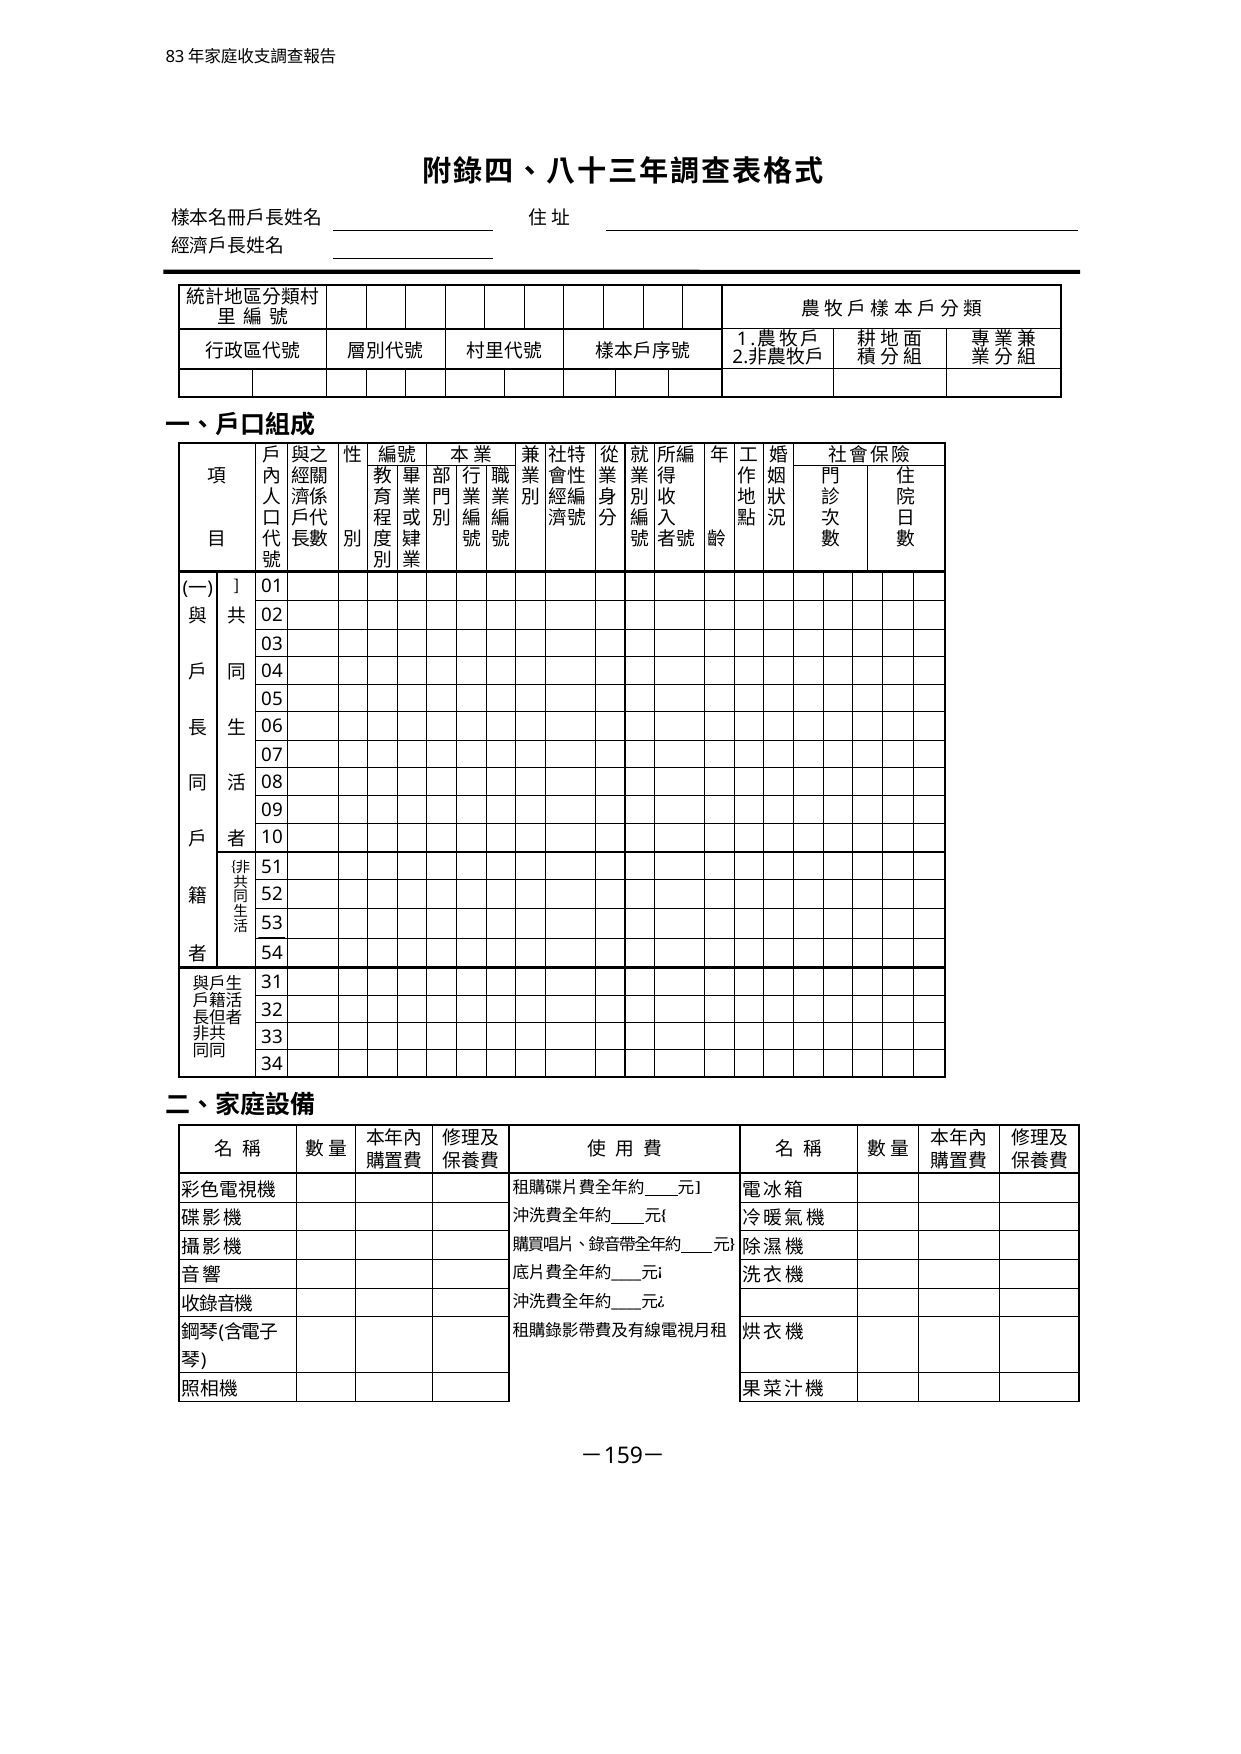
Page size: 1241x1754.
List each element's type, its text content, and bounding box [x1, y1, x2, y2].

table_header 所編 [655, 444, 704, 465]
table_cell [914, 909, 944, 938]
table_cell 業別編號 [626, 465, 654, 570]
table_cell 租購錄影帶費及有線電視月租 [510, 1316, 739, 1372]
table_cell [626, 909, 654, 938]
table_cell [398, 741, 426, 767]
table_cell [735, 909, 763, 938]
table_cell [427, 1023, 456, 1049]
table_cell 行業 編號 [457, 466, 486, 570]
table_cell [368, 969, 397, 994]
table_cell 音響 [180, 1260, 296, 1287]
table_cell [853, 969, 882, 994]
table_cell [858, 1317, 918, 1372]
table_cell [655, 824, 704, 851]
table_cell [297, 1231, 355, 1259]
table_cell [626, 601, 654, 628]
table_cell [398, 712, 426, 740]
table_cell [655, 939, 704, 966]
table_cell [433, 1260, 508, 1287]
table_cell [655, 712, 704, 740]
table_cell [655, 685, 704, 711]
table_cell [368, 824, 397, 851]
table_cell [427, 909, 456, 938]
table_cell [487, 853, 515, 879]
table_cell [546, 1023, 595, 1049]
table_cell [705, 909, 734, 938]
table_cell [339, 796, 367, 822]
table_cell [741, 1289, 857, 1316]
table_cell [794, 939, 823, 966]
table_cell 行政區代號 [180, 330, 326, 368]
table_cell 生 [218, 711, 255, 740]
table_cell [764, 969, 793, 994]
table_cell [914, 768, 944, 795]
table_cell [398, 768, 426, 795]
table_cell [180, 795, 216, 822]
table_cell [487, 939, 515, 966]
table_cell [914, 796, 944, 822]
table_cell [794, 996, 823, 1022]
table_cell [427, 996, 456, 1022]
table_cell [546, 768, 595, 795]
table_cell [596, 630, 624, 656]
table_cell [217, 974, 253, 994]
table_cell 共 [218, 600, 255, 628]
table_header 本 業 [427, 444, 515, 465]
table_cell [1000, 1260, 1078, 1287]
table_cell [516, 969, 545, 994]
table_cell [853, 741, 882, 767]
table_cell [546, 796, 595, 822]
table_cell [427, 824, 456, 851]
table_cell [626, 996, 654, 1022]
table_cell [516, 741, 545, 767]
table_cell [794, 712, 823, 740]
table_cell 得 收 入 者號 [655, 465, 704, 570]
table_cell [368, 741, 397, 767]
table_header 年 [705, 444, 734, 465]
table_cell 31 [256, 969, 287, 994]
table_cell 部門別 [427, 466, 456, 570]
table_cell 53 [256, 909, 287, 938]
table_cell [546, 996, 595, 1022]
table_header 樣本名冊戶長姓名 [168, 202, 333, 230]
table_cell 33 [256, 1023, 287, 1049]
table_cell [433, 1203, 508, 1230]
table_cell [853, 712, 882, 740]
table_cell 職業 編號 [487, 466, 515, 570]
table_cell [626, 685, 654, 711]
table_cell [655, 996, 704, 1022]
table_cell [253, 370, 326, 396]
table_cell [398, 657, 426, 684]
table_cell [853, 630, 882, 656]
table_cell [516, 601, 545, 628]
table_cell [446, 370, 504, 396]
table_cell [596, 741, 624, 767]
table_cell 攝影機 [180, 1231, 296, 1259]
table_cell [735, 685, 763, 711]
table_cell [794, 630, 823, 656]
table_cell [368, 657, 397, 684]
table_cell [705, 630, 734, 656]
table_cell 10 [256, 824, 287, 851]
table_cell [339, 824, 367, 851]
table_cell [516, 939, 545, 966]
table_cell [457, 1050, 486, 1076]
table_cell [339, 1023, 367, 1049]
table_cell [794, 853, 823, 879]
table_cell [190, 995, 217, 1022]
table_cell [853, 657, 882, 684]
table_cell [1000, 1373, 1078, 1401]
table_cell [457, 824, 486, 851]
table_cell [297, 1203, 355, 1230]
table_cell [218, 740, 255, 767]
text 二、家庭設備 [165, 1084, 1081, 1120]
table_cell [487, 685, 515, 711]
table_cell [919, 1231, 999, 1259]
table_cell [947, 369, 1060, 396]
table_cell [487, 1023, 515, 1049]
table_cell 姻 狀 況 [764, 465, 793, 570]
table_cell [398, 969, 426, 994]
table_cell [626, 712, 654, 740]
table_cell [288, 573, 338, 600]
table_cell [356, 1174, 432, 1202]
table_cell [218, 684, 255, 711]
table_cell [493, 230, 606, 258]
table_cell [339, 573, 367, 600]
table_cell 54 [256, 939, 287, 966]
table_cell [705, 996, 734, 1022]
table_cell [824, 741, 852, 767]
table_cell 購買唱片、錄音帶全年約 元 [510, 1230, 739, 1259]
table_cell [883, 601, 913, 628]
table_cell [546, 969, 595, 994]
table_cell [218, 795, 255, 822]
table_cell [824, 939, 852, 966]
table_cell [824, 657, 852, 684]
table_cell [1000, 1231, 1078, 1259]
table_cell [655, 796, 704, 822]
table_cell [705, 712, 734, 740]
table_cell [596, 1050, 624, 1076]
table_cell 經濟戶長姓名 [168, 230, 333, 258]
table_cell [339, 1050, 367, 1076]
table_header 修理及 保養費 [1000, 1126, 1078, 1172]
table_cell [794, 880, 823, 908]
table_header 從 [596, 444, 624, 465]
table_cell 與 [180, 600, 216, 628]
table_cell [655, 909, 704, 938]
table_cell [180, 995, 189, 1022]
table_cell [457, 741, 486, 767]
table_cell [288, 824, 338, 851]
table_cell [339, 657, 367, 684]
table_cell [914, 853, 944, 879]
table_cell 戶 [180, 823, 216, 851]
table_cell [288, 1050, 338, 1076]
table_cell [919, 1373, 999, 1401]
table_cell 07 [256, 741, 287, 767]
table_cell [368, 996, 397, 1022]
table_cell [764, 741, 793, 767]
table_cell 沖洗費全年約____元 [510, 1288, 739, 1316]
table_cell [735, 573, 763, 600]
table_header [564, 286, 603, 328]
table_cell [487, 712, 515, 740]
table_cell [398, 996, 426, 1022]
table_cell 業身分 [596, 465, 624, 570]
table_cell [626, 768, 654, 795]
table_cell [546, 1050, 595, 1076]
table_cell [288, 939, 338, 966]
table_cell [516, 573, 545, 600]
table_cell [824, 768, 852, 795]
table_cell [596, 712, 624, 740]
table_header 編號 [368, 444, 426, 465]
table_cell [516, 880, 545, 908]
table_cell [516, 630, 545, 656]
table_cell [218, 629, 255, 656]
table_cell [655, 1023, 704, 1049]
table_cell [1000, 1317, 1078, 1372]
text 一、戶口組成 [165, 404, 1081, 440]
table_cell 教 育 程度別 [368, 466, 397, 570]
table_cell [824, 1050, 852, 1076]
table_cell [516, 712, 545, 740]
table_cell [596, 824, 624, 851]
table_cell [794, 685, 823, 711]
table_header 本年內 購置費 [919, 1126, 999, 1172]
table_cell [288, 630, 338, 656]
table_cell 項 目 [180, 465, 255, 570]
table_cell [487, 969, 515, 994]
table_cell [764, 880, 793, 908]
table_cell [427, 880, 456, 908]
table_cell 02 [256, 601, 287, 628]
table_cell [356, 1289, 432, 1316]
table_cell [487, 880, 515, 908]
table_cell [356, 1260, 432, 1287]
table_cell [883, 969, 913, 994]
table_cell [824, 601, 852, 628]
table_header [644, 286, 682, 328]
table_cell [764, 996, 793, 1022]
table_cell [288, 996, 338, 1022]
table_cell [735, 712, 763, 740]
table_cell [487, 657, 515, 684]
table_header 性 [339, 444, 367, 465]
table_cell 齡 [705, 465, 734, 570]
table_cell [914, 1023, 944, 1049]
table_cell [180, 629, 216, 656]
table_cell [883, 630, 913, 656]
table_cell [853, 909, 882, 938]
table_cell [406, 370, 445, 396]
table_cell [546, 909, 595, 938]
table_cell [297, 1317, 355, 1372]
table_cell [227, 938, 253, 948]
table_cell [180, 908, 216, 938]
table_cell [883, 1023, 913, 1049]
table_cell [368, 909, 397, 938]
table_cell 內人口代號 [256, 465, 287, 570]
table_cell [794, 1023, 823, 1049]
table_cell [368, 685, 397, 711]
table_cell [914, 657, 944, 684]
table_header 數 量 [297, 1126, 355, 1172]
table_cell 底片費全年約____元 [510, 1259, 739, 1287]
table_cell [705, 969, 734, 994]
table_cell [655, 880, 704, 908]
table_cell [546, 573, 595, 600]
table_cell [546, 824, 595, 851]
table_cell (一) [180, 573, 216, 600]
table_cell [705, 1023, 734, 1049]
table_header 住 址 [493, 202, 606, 230]
table_cell [655, 969, 704, 994]
table_cell [516, 824, 545, 851]
table_header 社會保險 [794, 444, 944, 465]
table_cell [853, 768, 882, 795]
table_cell 沖洗費全年約 元 [510, 1202, 739, 1230]
table_cell [398, 909, 426, 938]
table_cell [705, 601, 734, 628]
table_cell [505, 370, 563, 396]
table_cell [457, 853, 486, 879]
table_cell  [218, 573, 255, 600]
table_cell [858, 1289, 918, 1316]
table_header [446, 286, 484, 328]
table_cell [427, 939, 456, 966]
table_cell [218, 853, 255, 879]
table_cell [339, 768, 367, 795]
table_cell [919, 1174, 999, 1202]
table_cell [858, 1231, 918, 1259]
table_cell [546, 853, 595, 879]
table_cell [368, 796, 397, 822]
table_header 婚 [764, 444, 793, 465]
table_cell [824, 969, 852, 994]
table_cell [368, 768, 397, 795]
table_cell [339, 969, 367, 994]
table_cell [427, 712, 456, 740]
table_cell [368, 939, 397, 966]
table_cell 52 [256, 880, 287, 908]
table_cell 門 診 次 數 [794, 466, 867, 570]
table_cell [824, 853, 852, 879]
table_header 戶 [256, 444, 287, 465]
table_cell [914, 880, 944, 908]
table_cell [914, 712, 944, 740]
table_cell [626, 1023, 654, 1049]
table_cell [356, 1373, 432, 1401]
table_cell [457, 657, 486, 684]
table_cell 51 [256, 853, 287, 879]
table_header 修理及 保養費 [433, 1126, 508, 1172]
table_cell [626, 657, 654, 684]
table_cell [883, 573, 913, 600]
table_cell [794, 741, 823, 767]
table_cell [180, 851, 216, 879]
table_cell [433, 1289, 508, 1316]
table_cell [596, 685, 624, 711]
table_cell [764, 657, 793, 684]
table_cell [655, 573, 704, 600]
table_cell [853, 685, 882, 711]
table_cell [339, 712, 367, 740]
table_cell [333, 231, 493, 258]
table_cell [794, 1050, 823, 1076]
table_cell [705, 853, 734, 879]
table_cell [217, 1064, 255, 1076]
table_cell [764, 853, 793, 879]
table_cell [735, 853, 763, 879]
table_cell [288, 853, 338, 879]
table_cell 冷暖氣機 [741, 1203, 857, 1230]
table_cell [218, 908, 226, 938]
table_cell [367, 370, 405, 396]
table_cell [546, 939, 595, 966]
table_cell [217, 969, 255, 994]
table_cell [914, 996, 944, 1022]
table_cell 06 [256, 712, 287, 740]
table_cell [457, 909, 486, 938]
table_cell 戶 [180, 656, 216, 684]
table_cell [487, 996, 515, 1022]
table_cell [794, 601, 823, 628]
table_cell [433, 1231, 508, 1259]
table_cell [218, 879, 226, 908]
table_cell 03 [256, 630, 287, 656]
table_cell [853, 939, 882, 966]
table_cell [883, 741, 913, 767]
table_cell [487, 601, 515, 628]
table_cell [288, 712, 338, 740]
table_cell [858, 1203, 918, 1230]
table_cell [764, 796, 793, 822]
table_header [367, 286, 405, 328]
table_cell [596, 853, 624, 879]
table_cell 碟影機 [180, 1203, 296, 1230]
table_cell [626, 853, 654, 879]
table_cell [914, 630, 944, 656]
table_cell [735, 969, 763, 994]
table_cell [764, 1023, 793, 1049]
table_header 名 稱 [180, 1126, 296, 1172]
table_header [604, 286, 643, 328]
table_header 社特 [546, 444, 595, 465]
table_cell [655, 657, 704, 684]
table_cell 鋼琴(含電子琴) [180, 1317, 296, 1372]
table_cell [626, 741, 654, 767]
table_header [606, 202, 1078, 230]
table_cell [457, 685, 486, 711]
table_cell [180, 684, 216, 711]
table_cell [914, 1050, 944, 1076]
table_cell [297, 1289, 355, 1316]
table_cell 彩色電視機 [180, 1174, 296, 1202]
table_cell 09 [256, 796, 287, 822]
table_cell [824, 630, 852, 656]
table_cell [356, 1231, 432, 1259]
table_cell [883, 768, 913, 795]
table_cell [883, 880, 913, 908]
table_header 工 [735, 444, 763, 465]
table_cell 除濕機 [741, 1231, 857, 1259]
table_cell [398, 796, 426, 822]
table_cell [764, 685, 793, 711]
table_cell [457, 573, 486, 600]
table_cell [427, 601, 456, 628]
table_cell [853, 573, 882, 600]
table_header 農牧戶樣本戶分類 [723, 286, 1060, 328]
table_cell 別 [339, 465, 367, 570]
table_cell [596, 573, 624, 600]
table_cell [339, 996, 367, 1022]
table_cell [914, 969, 944, 994]
table_cell [1000, 1289, 1078, 1316]
table_cell [427, 657, 456, 684]
table_cell [339, 853, 367, 879]
table_cell [883, 939, 913, 966]
table_cell 05 [256, 685, 287, 711]
table_cell 同 [218, 656, 255, 684]
table_cell 樣本戶序號 [564, 330, 721, 368]
table_cell [596, 1023, 624, 1049]
table_cell [735, 939, 763, 966]
table_cell [824, 909, 852, 938]
table_cell [626, 880, 654, 908]
table_cell [180, 370, 252, 396]
table_cell [794, 796, 823, 822]
table_cell [327, 370, 366, 396]
table_cell [516, 1023, 545, 1049]
table_cell [427, 741, 456, 767]
table_cell [883, 712, 913, 740]
table_cell [457, 880, 486, 908]
table_cell [217, 995, 253, 1022]
table_cell [735, 996, 763, 1022]
table_cell [858, 1260, 918, 1287]
table_cell [457, 996, 486, 1022]
table_cell [487, 1050, 515, 1076]
table_cell [735, 824, 763, 851]
table_cell [487, 768, 515, 795]
table_cell [487, 741, 515, 767]
text 附錄四、八十三年調查表格式 [165, 148, 1081, 190]
table_cell 32 [256, 996, 287, 1022]
table_cell [339, 601, 367, 628]
table_header [333, 202, 493, 230]
table_cell [824, 573, 852, 600]
table_cell [288, 741, 338, 767]
table_cell [626, 573, 654, 600]
table_cell [655, 853, 704, 879]
table_cell [356, 1317, 432, 1372]
table_cell [288, 1023, 338, 1049]
table_cell [655, 601, 704, 628]
table_cell [516, 657, 545, 684]
table_cell [853, 796, 882, 822]
table_cell [288, 768, 338, 795]
table_header 數 量 [858, 1126, 918, 1172]
table_cell [705, 880, 734, 908]
table_header 統計地區分類村里編號 [180, 286, 326, 328]
table_header [180, 444, 255, 465]
table_cell [190, 974, 217, 994]
table_cell [546, 630, 595, 656]
table_cell [398, 1050, 426, 1076]
table_cell 籍 [180, 879, 216, 908]
table_cell [564, 370, 615, 396]
table_cell [398, 824, 426, 851]
table_cell [487, 909, 515, 938]
table_cell [626, 939, 654, 966]
table_cell [705, 796, 734, 822]
table_cell [516, 996, 545, 1022]
table_cell [398, 880, 426, 908]
table_cell [914, 824, 944, 851]
table_cell [1000, 1203, 1078, 1230]
table_cell [217, 1022, 253, 1049]
table_cell [427, 969, 456, 994]
table_cell [853, 853, 882, 879]
table_cell [190, 1049, 217, 1063]
table_cell [180, 1049, 217, 1076]
table_cell [824, 996, 852, 1022]
table_cell [705, 685, 734, 711]
table_cell [217, 1049, 253, 1063]
table_cell [596, 996, 624, 1022]
table_cell 者 [218, 823, 255, 851]
table_cell [297, 1174, 355, 1202]
table_cell [705, 939, 734, 966]
table_cell [735, 741, 763, 767]
table_cell [398, 1023, 426, 1049]
table_cell [368, 880, 397, 908]
table_cell [883, 657, 913, 684]
table_cell [596, 939, 624, 966]
table_cell [457, 939, 486, 966]
table_cell [457, 768, 486, 795]
table_cell [606, 231, 1078, 258]
table_cell [368, 601, 397, 628]
table_cell [883, 1050, 913, 1076]
table_cell 34 [256, 1050, 287, 1076]
table_cell [427, 1050, 456, 1076]
table_header 與之 [288, 444, 338, 465]
table_cell [735, 657, 763, 684]
table_cell 會性 經編 濟號 [546, 465, 595, 570]
table_cell [427, 685, 456, 711]
table_cell [883, 909, 913, 938]
table_cell [339, 630, 367, 656]
table_cell [626, 824, 654, 851]
table_cell [794, 909, 823, 938]
table_cell [368, 1023, 397, 1049]
table_cell 村里代號 [446, 330, 563, 368]
table_cell [339, 939, 367, 966]
table_cell [705, 768, 734, 795]
table_cell [288, 880, 338, 908]
table_cell [546, 880, 595, 908]
table_cell [723, 369, 833, 396]
table_cell 長 [180, 711, 216, 740]
table_cell [616, 370, 668, 396]
table_header 兼 [516, 444, 545, 465]
table_header [525, 286, 563, 328]
table_cell [368, 573, 397, 600]
table_cell 烘衣機 [741, 1317, 857, 1372]
table_cell [858, 1174, 918, 1202]
table_cell [288, 909, 338, 938]
table_cell [735, 601, 763, 628]
table_cell [297, 1373, 355, 1401]
table_header 名 稱 [741, 1126, 857, 1172]
table_cell [705, 657, 734, 684]
table_cell 租購碟片費全年約 元 [510, 1174, 739, 1202]
table_cell [398, 601, 426, 628]
table_cell [626, 1050, 654, 1076]
table_cell [824, 712, 852, 740]
table_cell [288, 796, 338, 822]
table_cell [339, 880, 367, 908]
table_header 本年內 購置費 [356, 1126, 432, 1172]
table_cell [853, 1050, 882, 1076]
table_cell [914, 601, 944, 628]
table_cell [764, 909, 793, 938]
table_cell [398, 685, 426, 711]
table_cell [596, 768, 624, 795]
table_cell [596, 796, 624, 822]
table_cell [433, 1317, 508, 1372]
table_cell [764, 630, 793, 656]
table_header [406, 286, 445, 328]
table_cell [735, 630, 763, 656]
table_cell [794, 969, 823, 994]
table_cell [368, 853, 397, 879]
table_cell 活 [218, 767, 255, 795]
table_cell [427, 630, 456, 656]
table_cell [516, 853, 545, 879]
table_cell [596, 909, 624, 938]
table_cell [824, 824, 852, 851]
table_cell [883, 685, 913, 711]
table_cell [398, 573, 426, 600]
table_cell [764, 573, 793, 600]
table_cell [516, 685, 545, 711]
table_cell 08 [256, 768, 287, 795]
table_cell 住 院 日 數 [868, 466, 944, 570]
table_cell 業別 [516, 465, 545, 570]
table_cell [516, 796, 545, 822]
table_cell [853, 880, 882, 908]
table_cell [919, 1260, 999, 1287]
table_cell [853, 996, 882, 1022]
table_cell [919, 1289, 999, 1316]
table_cell [427, 796, 456, 822]
table_cell [596, 601, 624, 628]
table_header [327, 286, 366, 328]
table_cell [824, 685, 852, 711]
table_cell [735, 1023, 763, 1049]
table_cell [427, 768, 456, 795]
table_cell [516, 1050, 545, 1076]
table_cell [487, 573, 515, 600]
table_cell [655, 1050, 704, 1076]
table_cell [398, 853, 426, 879]
table_cell [705, 573, 734, 600]
table_cell [368, 712, 397, 740]
table_cell [919, 1203, 999, 1230]
table_cell [180, 740, 216, 767]
table_cell 層別代號 [327, 330, 445, 368]
table_cell 照相機 [180, 1373, 296, 1401]
table_header [683, 286, 721, 328]
table_cell [227, 879, 253, 908]
table_cell [705, 1050, 734, 1076]
table_cell [883, 853, 913, 879]
table_header [485, 286, 524, 328]
table_cell [596, 880, 624, 908]
table_cell [883, 996, 913, 1022]
table_cell [368, 630, 397, 656]
table_cell [180, 969, 217, 994]
table_cell 1.農牧戶 2.非農牧戶 [723, 329, 833, 368]
table_cell [858, 1373, 918, 1401]
table_cell [705, 824, 734, 851]
table_cell 畢 業 或肄業 [398, 466, 426, 570]
table_cell 者 [180, 938, 216, 966]
table_cell [427, 853, 456, 879]
table_cell [457, 601, 486, 628]
table_cell [457, 712, 486, 740]
table_cell [764, 1050, 793, 1076]
table_cell 01 [256, 573, 287, 600]
table_cell [794, 657, 823, 684]
table_cell [339, 909, 367, 938]
table_cell [546, 685, 595, 711]
table_cell [705, 741, 734, 767]
table_cell [457, 1023, 486, 1049]
table_cell 洗衣機 [741, 1260, 857, 1287]
table_cell [824, 796, 852, 822]
table_cell 電冰箱 [741, 1174, 857, 1202]
table_cell [824, 880, 852, 908]
table_header 使 用 費 [510, 1126, 739, 1172]
table_cell [398, 630, 426, 656]
table_cell [487, 824, 515, 851]
table_cell [227, 859, 253, 879]
table_cell [180, 1022, 189, 1049]
table_cell [794, 824, 823, 851]
table_cell [510, 1372, 739, 1401]
table_cell [853, 824, 882, 851]
table_cell [914, 573, 944, 600]
table_cell [626, 630, 654, 656]
table_cell [546, 712, 595, 740]
table_cell [487, 796, 515, 822]
table_cell [914, 939, 944, 966]
table_cell [487, 630, 515, 656]
table_cell [190, 1022, 217, 1049]
table_cell [339, 685, 367, 711]
table_cell [427, 573, 456, 600]
table_cell [626, 796, 654, 822]
table_cell [288, 685, 338, 711]
table_cell [655, 741, 704, 767]
table_cell [457, 630, 486, 656]
table_cell 經關 濟係 戶代 長數 [288, 465, 338, 570]
table_cell [655, 630, 704, 656]
table_cell [834, 369, 946, 396]
table_cell [433, 1174, 508, 1202]
table_cell 果菜汁機 [741, 1373, 857, 1401]
table_cell [288, 657, 338, 684]
table_cell [546, 657, 595, 684]
table_header 就 [626, 444, 654, 465]
table_cell [546, 741, 595, 767]
table_cell [735, 768, 763, 795]
table_cell [794, 768, 823, 795]
table_cell [546, 601, 595, 628]
table_cell [398, 939, 426, 966]
table_cell [764, 768, 793, 795]
table_cell [853, 1023, 882, 1049]
table_cell [368, 1050, 397, 1076]
table_cell [457, 796, 486, 822]
table_cell 作 地 點 [735, 465, 763, 570]
table_cell [883, 796, 913, 822]
table_cell [288, 601, 338, 628]
table_cell [764, 712, 793, 740]
table_cell [764, 824, 793, 851]
table_cell [919, 1317, 999, 1372]
table_cell 耕地面 積分組 [834, 329, 946, 368]
table_cell [516, 768, 545, 795]
table_cell [764, 939, 793, 966]
table_cell [914, 741, 944, 767]
table_cell [824, 1023, 852, 1049]
table_cell [735, 880, 763, 908]
table_cell [297, 1260, 355, 1287]
table_cell [288, 969, 338, 994]
table_cell [457, 969, 486, 994]
table_cell [218, 938, 255, 966]
table_cell [339, 741, 367, 767]
table_cell [626, 969, 654, 994]
table_cell 04 [256, 657, 287, 684]
table_cell [669, 370, 721, 396]
table_cell [596, 969, 624, 994]
table_cell [914, 685, 944, 711]
table_cell [853, 601, 882, 628]
table_cell [883, 824, 913, 851]
table_cell 收錄音機 [180, 1289, 296, 1316]
table_cell [1000, 1174, 1078, 1202]
table_cell [794, 573, 823, 600]
table_cell [655, 768, 704, 795]
table_cell [516, 909, 545, 938]
table_cell 專業兼 業分組 [947, 329, 1060, 368]
table_cell [596, 657, 624, 684]
table_cell [433, 1373, 508, 1401]
table_cell 同 [180, 767, 216, 795]
table_cell [735, 796, 763, 822]
table_cell [735, 1050, 763, 1076]
table_cell [227, 908, 253, 938]
table_cell [356, 1203, 432, 1230]
table_cell [764, 601, 793, 628]
